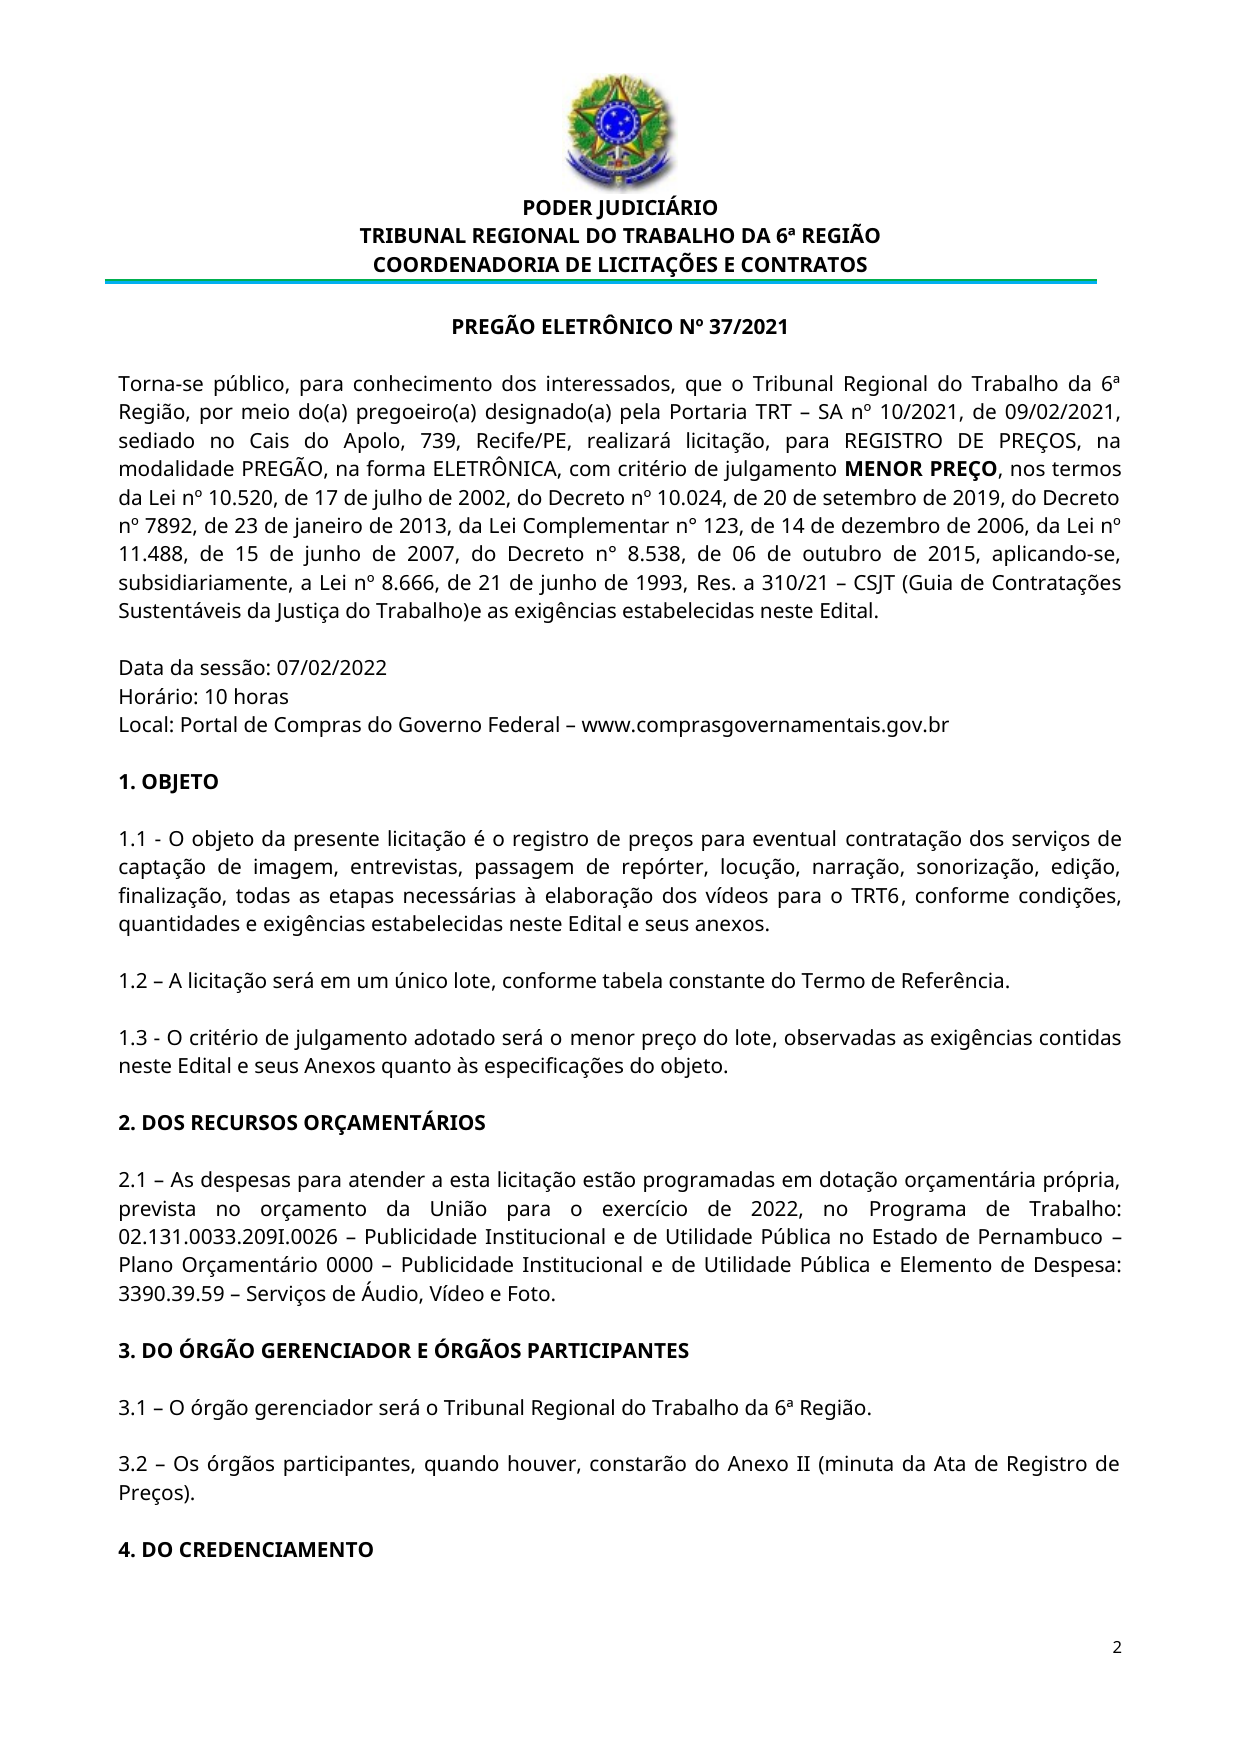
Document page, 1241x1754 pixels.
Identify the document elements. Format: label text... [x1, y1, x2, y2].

text 1.3 - O critério de julgamento adotado será o menor preço do lote, observadas as exigências contidas neste Edital e seus Anexos quanto às especificações do objeto. [118, 1023, 1122, 1080]
text Local: Portal de Compras do Governo Federal – www.comprasgovernamentais.gov.br [118, 710, 1122, 739]
text 2. DOS RECURSOS ORÇAMENTÁRIOS [118, 1108, 1122, 1137]
text Horário: 10 horas [118, 682, 1122, 710]
text Torna-se público, para conhecimento dos interessados, que o Tribunal Regional do Trabalho da 6ª Região, por meio do(a) pregoeiro(a) designado(a) pela Portaria TRT – SA nº 10/2021, de 09/02/2021, sediado no Cais do Apolo, 739, Recife/PE, realizará licitação, para REGISTRO DE PREÇOS, na modalidade PREGÃO, na forma ELETRÔNICA, com critério de julgamento MENOR PREÇO, nos termos da Lei nº 10.520, de 17 de julho de 2002, do Decreto nº 10.024, de 20 de setembro de 2019, do Decreto nº 7892, de 23 de janeiro de 2013, da Lei Complementar n° 123, de 14 de dezembro de 2006, da Lei nº 11.488, de 15 de junho de 2007, do Decreto n° 8.538, de 06 de outubro de 2015, aplicando-se, subsidiariamente, a Lei nº 8.666, de 21 de junho de 1993, Res. a 310/21 – CSJT (Guia de Contratações Sustentáveis da Justiça do Trabalho)e as exigências estabelecidas neste Edital. [118, 369, 1122, 625]
text PREGÃO ELETRÔNICO Nº 37/2021 [118, 312, 1122, 341]
text 4. DO CREDENCIAMENTO [118, 1535, 1122, 1563]
text 1.2 – A licitação será em um único lote, conforme tabela constante do Termo de Referência. [118, 966, 1122, 994]
text 1.1 - O objeto da presente licitação é o registro de preços para eventual contratação dos serviços de captação de imagem, entrevistas, passagem de repórter, locução, narração, sonorização, edição, finalização, todas as etapas necessárias à elaboração dos vídeos para o TRT6, conforme condições, quantidades e exigências estabelecidas neste Edital e seus anexos. [118, 824, 1122, 938]
text TRIBUNAL REGIONAL DO TRABALHO DA 6ª REGIÃO [118, 222, 1122, 250]
text 3.1 – O órgão gerenciador será o Tribunal Regional do Trabalho da 6ª Região. [118, 1393, 1122, 1421]
text COORDENADORIA DE LICITAÇÕES E CONTRATOS [118, 250, 1122, 278]
text PODER JUDICIÁRIO [118, 193, 1122, 222]
text 3.2 – Os órgãos participantes, quando houver, constarão do Anexo II (minuta da Ata de Registro de Preços). [118, 1449, 1122, 1506]
text Data da sessão: 07/02/2022 [118, 653, 1122, 682]
text 1. OBJETO [118, 767, 1122, 796]
text 2.1 – As despesas para atender a esta licitação estão programadas em dotação orçamentária própria, prevista no orçamento da União para o exercício de 2022, no Programa de Trabalho: 02.131.0033.209I.0026 – Publicidade Institucional e de Utilidade Pública no Estado de Pernambuco – Plano Orçamentário 0000 – Publicidade Institucional e de Utilidade Pública e Elemento de Despesa: 3390.39.59 – Serviços de Áudio, Vídeo e Foto. [118, 1165, 1122, 1307]
text 3. DO ÓRGÃO GERENCIADOR E ÓRGÃOS PARTICIPANTES [118, 1336, 1122, 1364]
